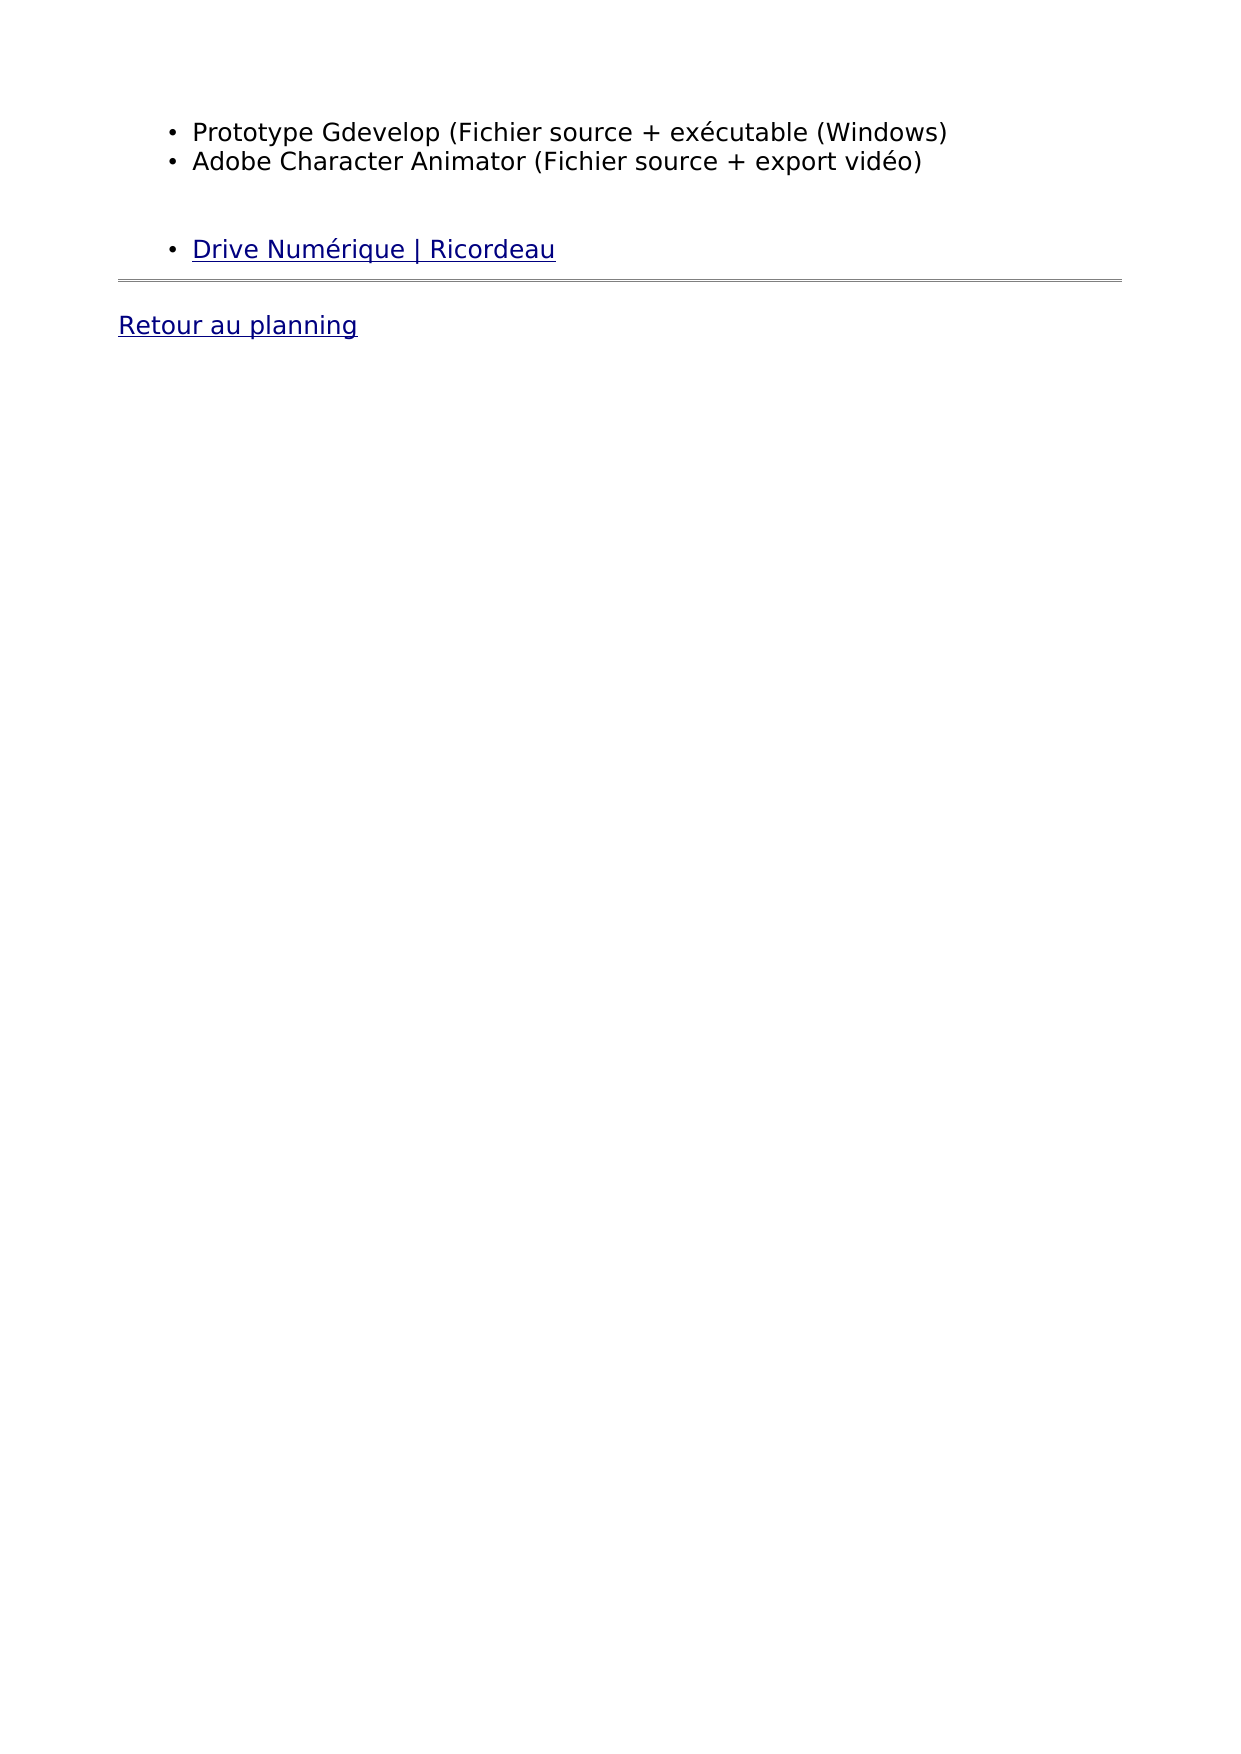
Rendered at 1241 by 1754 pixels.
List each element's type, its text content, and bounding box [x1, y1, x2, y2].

list Prototype Gdevelop (Fichier source + exécutable (Windows) [177, 118, 1122, 147]
list Adobe Character Animator (Fichier source + export vidéo) [177, 147, 1122, 176]
text Retour au planning [118, 311, 1122, 340]
list Drive Numérique | Ricordeau [177, 235, 1122, 264]
